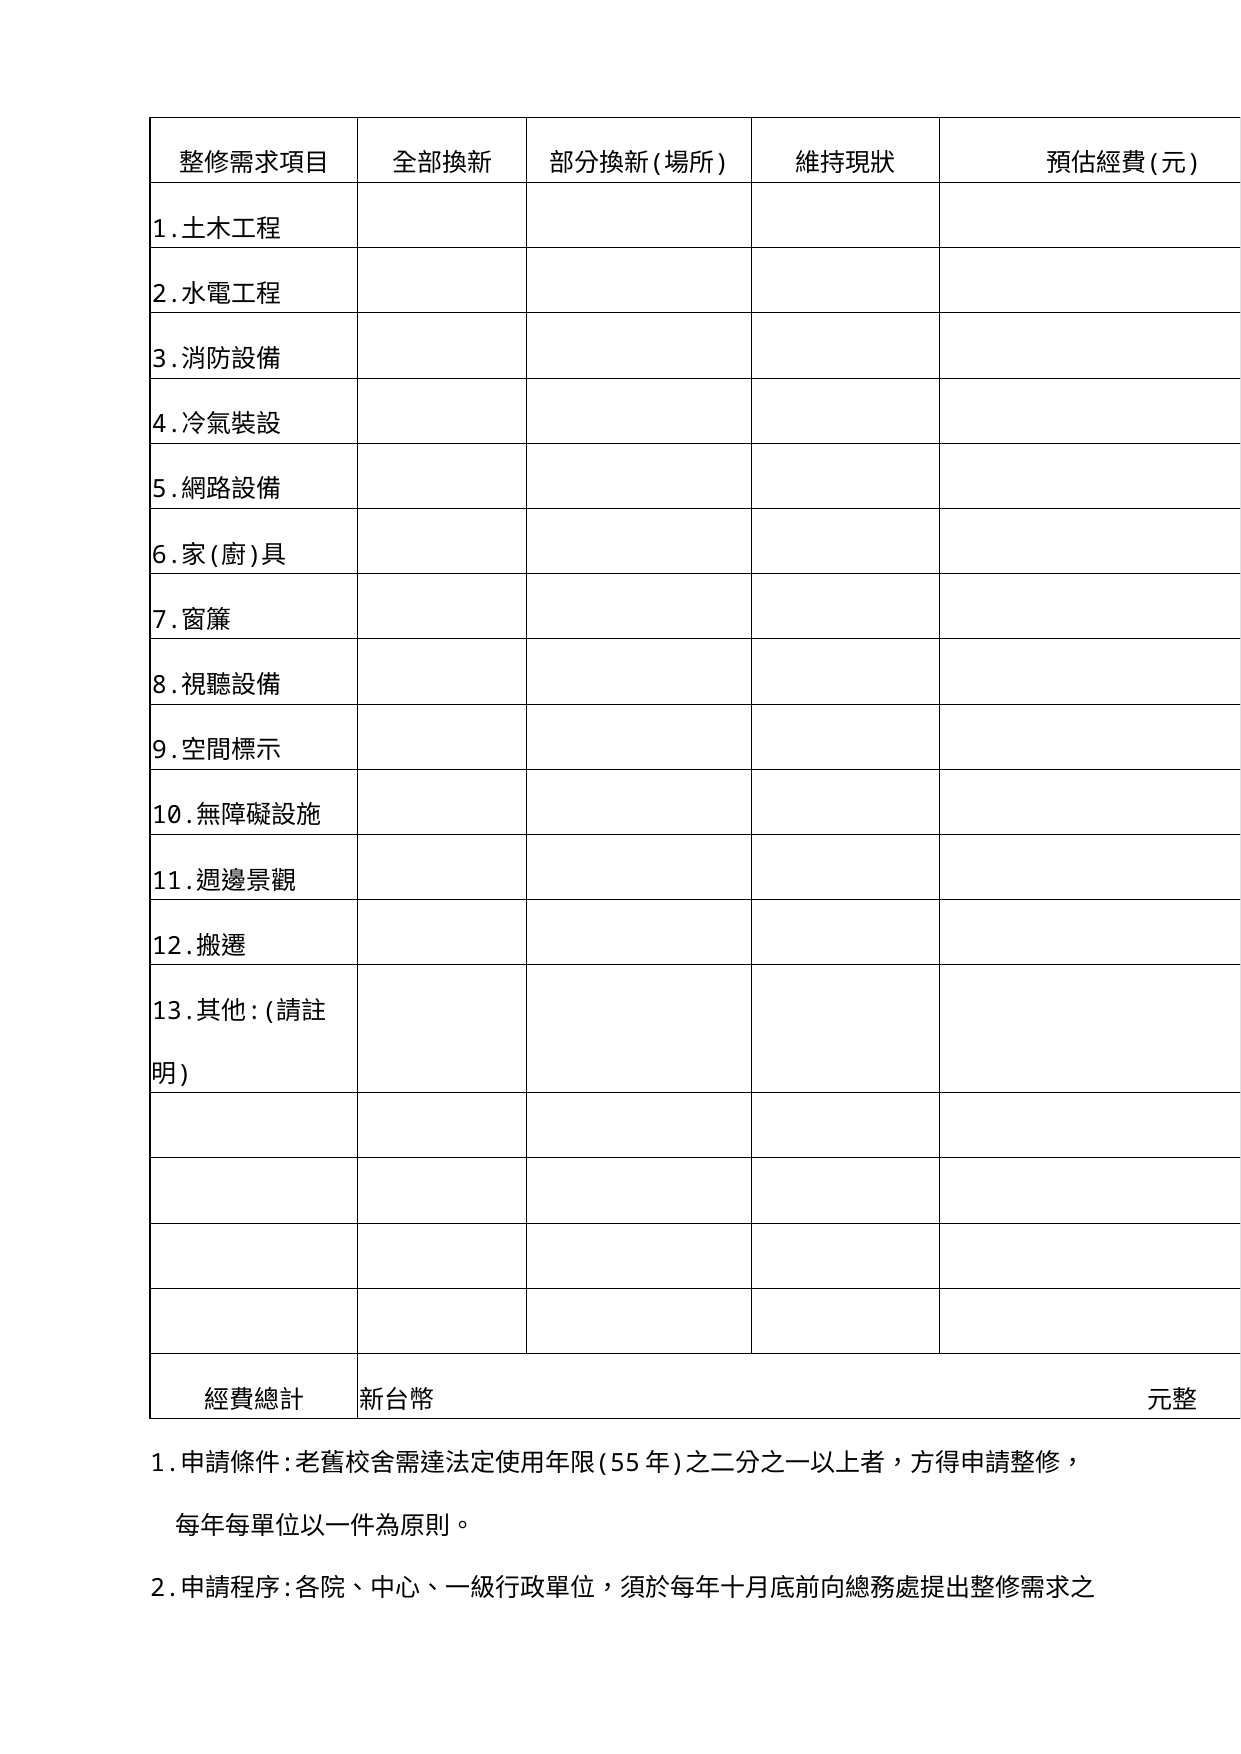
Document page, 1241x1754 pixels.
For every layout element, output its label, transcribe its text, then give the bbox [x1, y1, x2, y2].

table_cell [527, 1289, 751, 1353]
table_cell [940, 1093, 1240, 1157]
table_cell [527, 835, 751, 899]
table_cell [358, 835, 526, 899]
text 1.申請條件:老舊校舍需達法定使用年限(55年)之二分之一以上者，方得申請整修，每年每單位以一件為原則。 [150, 1419, 1106, 1544]
table_cell [358, 183, 526, 247]
table_cell [940, 835, 1240, 899]
table_cell [940, 1224, 1240, 1288]
table_cell [752, 248, 939, 312]
table_cell [527, 1224, 751, 1288]
table_cell [527, 900, 751, 964]
table_cell [358, 900, 526, 964]
table_cell [527, 379, 751, 443]
table_cell [527, 639, 751, 703]
table_cell [358, 1158, 526, 1222]
table_cell [358, 248, 526, 312]
table_cell [151, 1158, 357, 1222]
table_cell 9.空間標示 [151, 705, 357, 769]
table_cell [940, 965, 1240, 1092]
table_cell [940, 900, 1240, 964]
table_cell [752, 1158, 939, 1222]
table_cell [527, 770, 751, 834]
table_cell [527, 248, 751, 312]
table_cell 5.網路設備 [151, 444, 357, 508]
table_header 維持現狀 [752, 118, 939, 182]
table_cell [940, 379, 1240, 443]
table_cell [752, 1289, 939, 1353]
table_cell [940, 770, 1240, 834]
table_cell [940, 705, 1240, 769]
table_cell [752, 509, 939, 573]
table_cell [752, 313, 939, 377]
table_cell 6.家(廚)具 [151, 509, 357, 573]
table_cell [151, 1093, 357, 1157]
table_header 預估經費(元) [940, 118, 1240, 182]
table_cell [527, 1093, 751, 1157]
table_header 全部換新 [358, 118, 526, 182]
table_cell [358, 379, 526, 443]
table_cell [752, 1093, 939, 1157]
table_cell [358, 444, 526, 508]
table_cell [752, 379, 939, 443]
table_cell [940, 1289, 1240, 1353]
table_cell [752, 574, 939, 638]
table_cell [940, 183, 1240, 247]
table_cell [527, 313, 751, 377]
table_cell 7.窗簾 [151, 574, 357, 638]
table_cell [527, 705, 751, 769]
table_cell [752, 705, 939, 769]
table_cell 13.其他:(請註明) [151, 965, 357, 1092]
table_cell [527, 965, 751, 1092]
table_cell [358, 1289, 526, 1353]
table_cell 經費總計 [151, 1354, 357, 1418]
table_cell [151, 1224, 357, 1288]
table_cell [940, 444, 1240, 508]
table_cell [752, 183, 939, 247]
table_header 整修需求項目 [151, 118, 357, 182]
table_cell 3.消防設備 [151, 313, 357, 377]
table_cell [527, 509, 751, 573]
table_cell [358, 1093, 526, 1157]
table_header 部分換新(場所) [527, 118, 751, 182]
table_cell [527, 574, 751, 638]
table_cell [151, 1289, 357, 1353]
table_cell [358, 313, 526, 377]
table_cell [752, 770, 939, 834]
table_cell [527, 183, 751, 247]
table_cell [940, 509, 1240, 573]
table_cell [752, 835, 939, 899]
table_cell [358, 639, 526, 703]
table_cell [752, 965, 939, 1092]
table_cell [527, 444, 751, 508]
table_cell 4.冷氣裝設 [151, 379, 357, 443]
table_cell [358, 574, 526, 638]
table_cell [358, 770, 526, 834]
table_cell 11.週邊景觀 [151, 835, 357, 899]
table_cell [940, 1158, 1240, 1222]
table_cell [527, 1158, 751, 1222]
table_cell [752, 444, 939, 508]
table_cell [940, 639, 1240, 703]
text 2.申請程序:各院、中心、一級行政單位，須於每年十月底前向總務處提出整修需求之 [150, 1544, 1106, 1607]
table_cell [752, 1224, 939, 1288]
table_cell [358, 965, 526, 1092]
table_cell [358, 509, 526, 573]
table_cell 10.無障礙設施 [151, 770, 357, 834]
table_cell [940, 574, 1240, 638]
table_cell [940, 248, 1240, 312]
table_cell [358, 1224, 526, 1288]
table_cell 2.水電工程 [151, 248, 357, 312]
table_cell [752, 639, 939, 703]
table_cell 8.視聽設備 [151, 639, 357, 703]
table_cell 12.搬遷 [151, 900, 357, 964]
table_cell [940, 313, 1240, 377]
table_cell [358, 705, 526, 769]
table_cell 1.土木工程 [151, 183, 357, 247]
table_cell 新台幣 元整 [358, 1354, 1240, 1418]
table_cell [752, 900, 939, 964]
